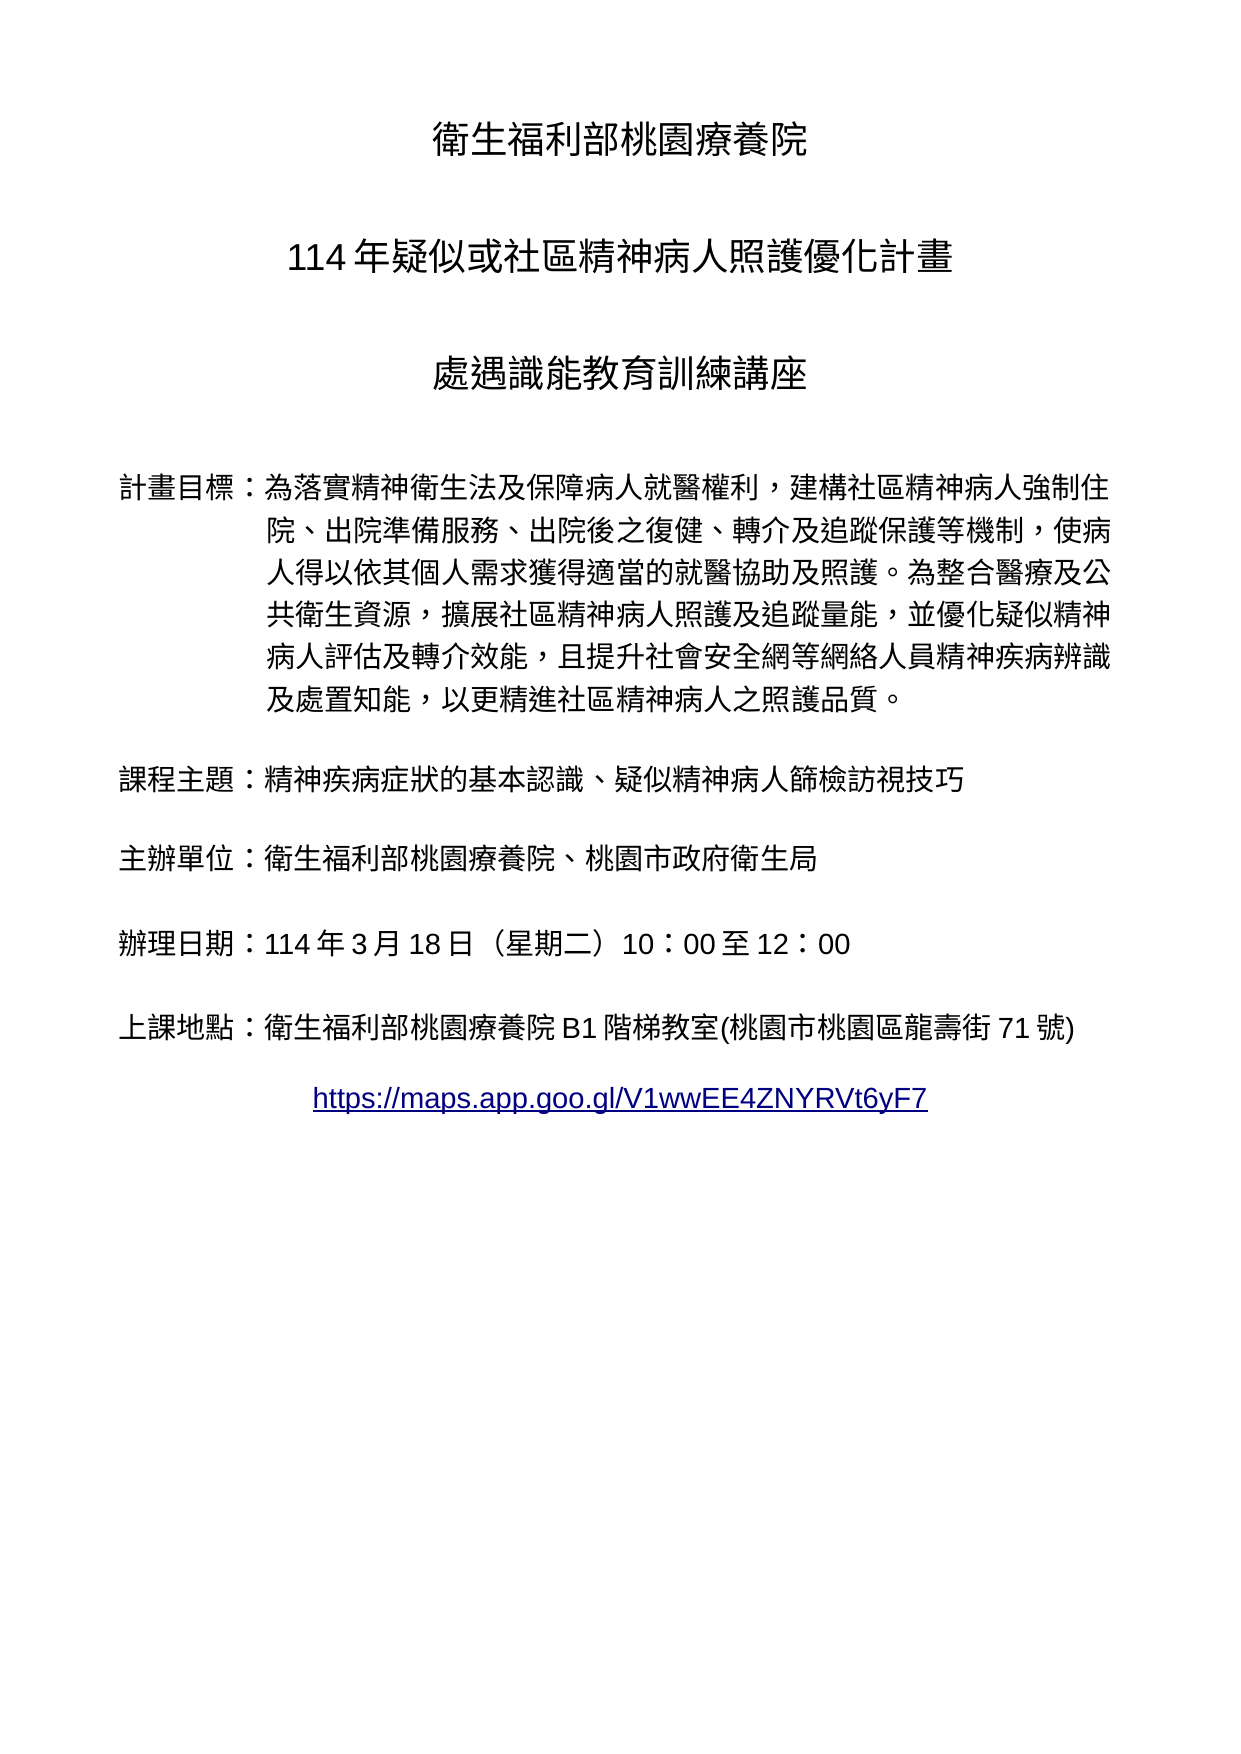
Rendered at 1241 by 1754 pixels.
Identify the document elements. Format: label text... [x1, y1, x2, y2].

text 辦理日期：114年3月18日（星期二）10：00至12：00 [118, 920, 1122, 963]
text 主辦單位：衛生福利部桃園療養院、桃園市政府衛生局 [118, 836, 1122, 878]
text 上課地點：衛生福利部桃園療養院B1階梯教室(桃園市桃園區龍壽街71號) [118, 1005, 1122, 1047]
text 計畫目標：為落實精神衛生法及保障病人就醫權利，建構社區精神病人強制住院、出院準備服務、出院後之復健、轉介及追蹤保護等機制，使病人得以依其個人需求獲得適當的就醫協助及照護。為整合醫療及公共衛生資源，擴展社區精神病人照護及追蹤量能，並優化疑似精神病人評估及轉介效能，且提升社會安全網等網絡人員精神疾病辨識及處置知能，以更精進社區精神病人之照護品質。 [118, 465, 1122, 718]
text 課程主題：精神疾病症狀的基本認識、疑似精神病人篩檢訪視技巧 [118, 756, 1122, 798]
text 衛生福利部桃園療養院 [118, 96, 1122, 158]
text 處遇識能教育訓練講座 [118, 329, 1122, 392]
text https://maps.app.goo.gl/V1wwEE4ZNYRVt6yF7 [118, 1081, 1122, 1114]
text 114年疑似或社區精神病人照護優化計畫 [118, 212, 1122, 275]
